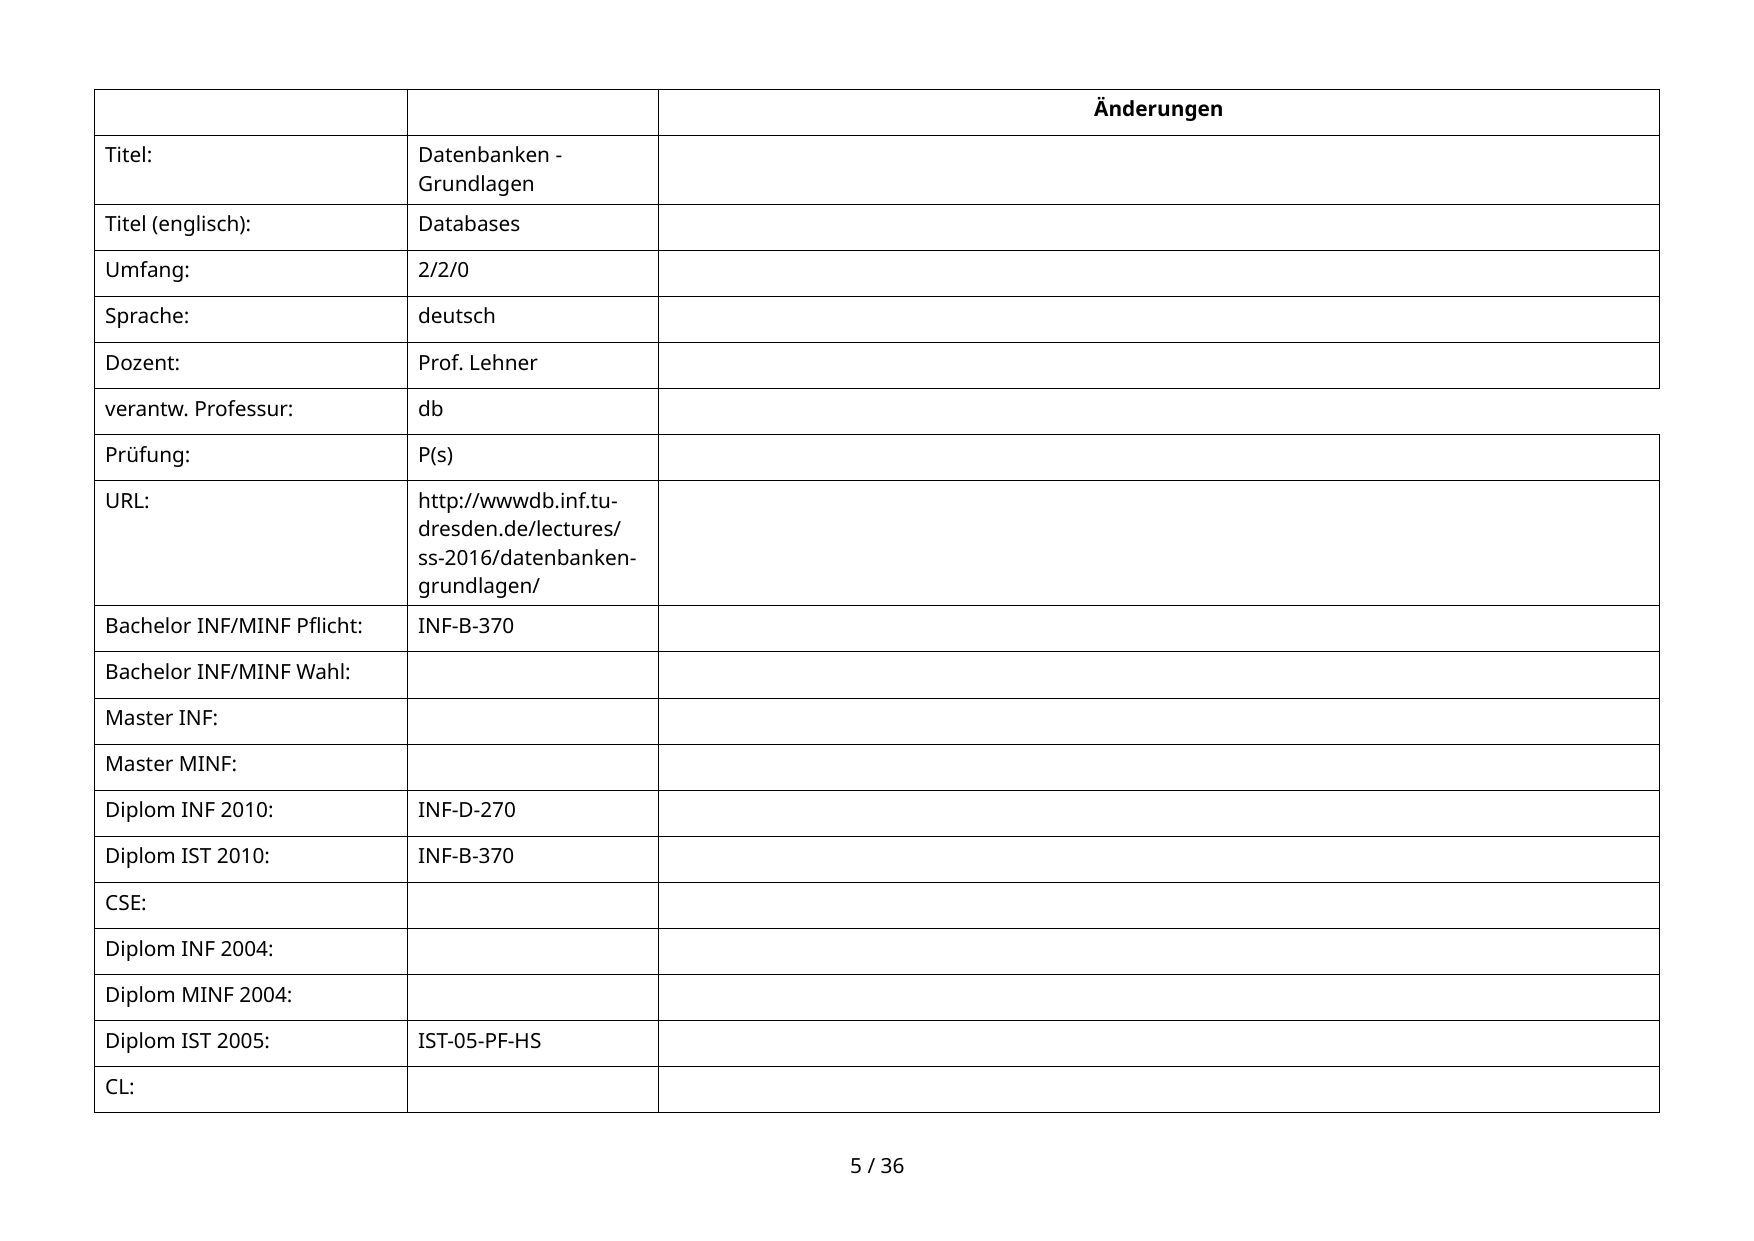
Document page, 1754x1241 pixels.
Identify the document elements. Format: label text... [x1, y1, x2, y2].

table_cell [659, 606, 1659, 651]
table_cell Prüfung: [95, 435, 407, 480]
table_cell [659, 929, 1659, 974]
table_cell URL: [95, 481, 407, 605]
table_cell [659, 435, 1659, 480]
table_cell Bachelor INF/MINF Wahl: [95, 652, 407, 697]
table_cell Titel (englisch): [95, 205, 407, 249]
table_cell [659, 837, 1659, 882]
table_cell Dozent: [95, 343, 407, 388]
table_cell Titel: [95, 136, 407, 203]
table_cell [408, 975, 658, 1020]
table_cell Diplom MINF 2004: [95, 975, 407, 1020]
table_cell [408, 883, 658, 928]
table_cell CL: [95, 1067, 407, 1112]
table_cell Sprache: [95, 297, 407, 342]
table_header Änderungen [659, 90, 1659, 134]
table_cell [659, 699, 1659, 743]
table_cell INF-B-370 [408, 837, 658, 882]
table_cell [659, 1067, 1659, 1112]
table_cell [659, 251, 1659, 296]
table_cell [659, 1021, 1659, 1066]
table_cell Master MINF: [95, 745, 407, 789]
table_cell Diplom INF 2010: [95, 791, 407, 836]
table_cell [408, 745, 658, 789]
table_cell Umfang: [95, 251, 407, 296]
table_cell Diplom IST 2010: [95, 837, 407, 882]
table_cell IST-05-PF-HS [408, 1021, 658, 1066]
table_cell P(s) [408, 435, 658, 480]
table_cell db [408, 389, 658, 434]
table_header [95, 90, 407, 134]
table_cell CSE: [95, 883, 407, 928]
table_cell [659, 975, 1659, 1020]
table_cell verantw. Professur: [95, 389, 407, 434]
table_cell [659, 745, 1659, 789]
table_header [408, 90, 658, 134]
table_cell [659, 205, 1659, 249]
table_cell [659, 791, 1659, 836]
table_cell [659, 136, 1659, 203]
table_cell [659, 297, 1659, 342]
table_cell http://wwwdb.inf.tu-dresden.de/lectures/ss-2016/datenbanken-grundlagen/ [408, 481, 658, 605]
table_cell Diplom IST 2005: [95, 1021, 407, 1066]
table_cell Bachelor INF/MINF Pflicht: [95, 606, 407, 651]
table_cell [659, 652, 1659, 697]
table_cell Datenbanken - Grundlagen [408, 136, 658, 203]
table_cell 2/2/0 [408, 251, 658, 296]
table_cell [408, 699, 658, 743]
table_cell deutsch [408, 297, 658, 342]
table_cell [659, 343, 1659, 388]
table_cell [408, 1067, 658, 1112]
table_cell Diplom INF 2004: [95, 929, 407, 974]
table_cell Databases [408, 205, 658, 249]
table_cell [659, 481, 1659, 605]
table_cell [659, 883, 1659, 928]
table_cell [408, 652, 658, 697]
table_cell Prof. Lehner [408, 343, 658, 388]
table_cell INF-D-270 [408, 791, 658, 836]
table_cell INF-B-370 [408, 606, 658, 651]
table_cell Master INF: [95, 699, 407, 743]
table_cell [408, 929, 658, 974]
